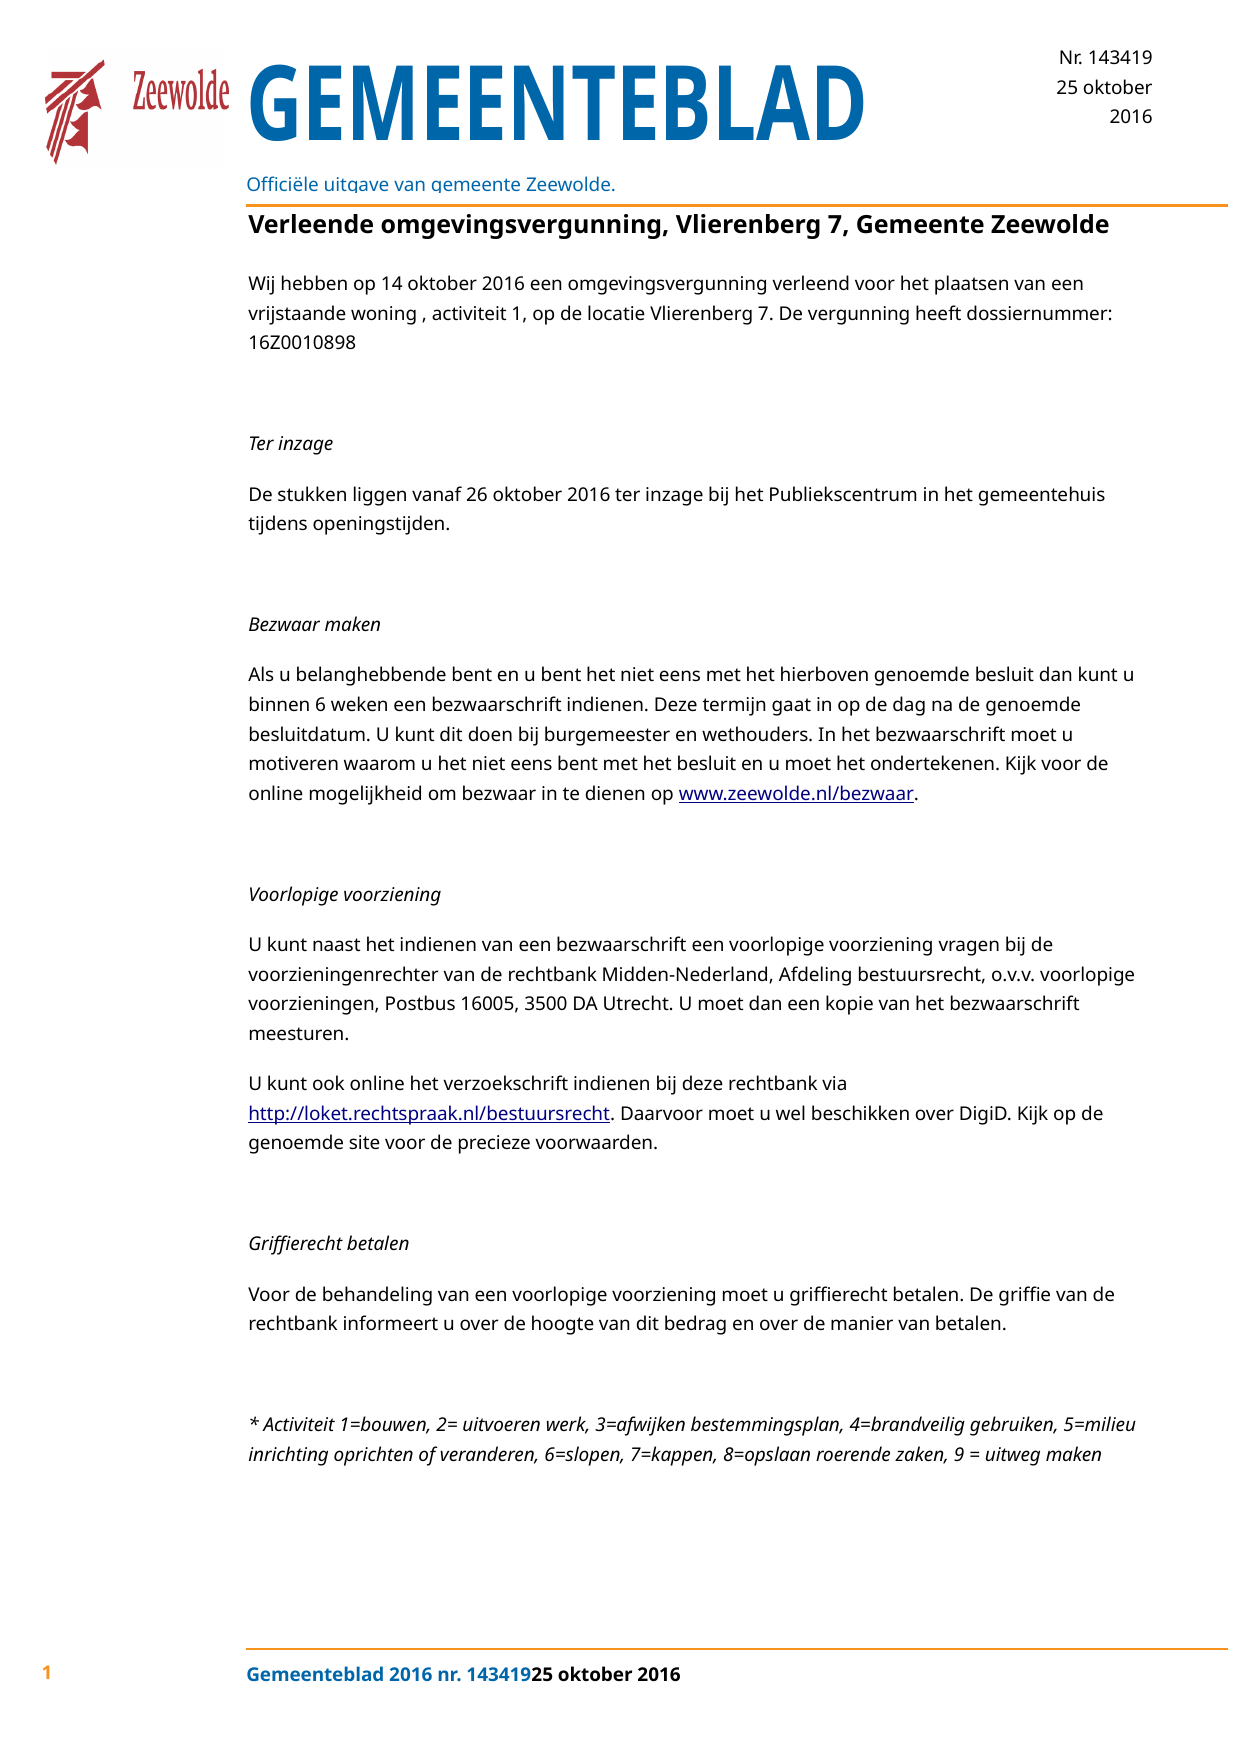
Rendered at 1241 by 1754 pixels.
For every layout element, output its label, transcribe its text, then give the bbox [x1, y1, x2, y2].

text De stukken liggen vanaf 26 oktober 2016 ter inzage bij het Publiekscentrum in het gemeentehuis tijdens openingstijden. [248, 481, 1152, 536]
text U kunt naast het indienen van een bezwaarschrift een voorlopige voorziening vragen bij de voorzieningenrechter van de rechtbank Midden-Nederland, Afdeling bestuursrecht, o.v.v. voorlopige voorzieningen, Postbus 16005, 3500 DA Utrecht. U moet dan een kopie van het bezwaarschrift meesturen. [248, 931, 1152, 1046]
text Ter inzage [248, 430, 1152, 456]
picture [41, 47, 231, 172]
text Griffierecht betalen [248, 1230, 1152, 1256]
text U kunt ook online het verzoekschrift indienen bij deze rechtbank via http://loket.rechtspraak.nl/bestuursrecht. Daarvoor moet u wel beschikken over DigiD. Kijk op de genoemde site voor de precieze voorwaarden. [248, 1070, 1152, 1155]
text Bezwaar maken [248, 611, 1152, 637]
text Verleende omgevingsvergunning, Vlierenberg 7, Gemeente Zeewolde [248, 207, 1152, 241]
text Wij hebben op 14 oktober 2016 een omgevingsvergunning verleend voor het plaatsen van een vrijstaande woning , activiteit 1, op de locatie Vlierenberg 7. De vergunning heeft dossiernummer: 16Z0010898 [248, 270, 1152, 355]
text Voor de behandeling van een voorlopige voorziening moet u griffierecht betalen. De griffie van de rechtbank informeert u over de hoogte van dit bedrag en over de manier van betalen. [248, 1281, 1152, 1336]
text * Activiteit 1=bouwen, 2= uitvoeren werk, 3=afwijken bestemmingsplan, 4=brandveilig gebruiken, 5=milieu inrichting oprichten of veranderen, 6=slopen, 7=kappen, 8=opslaan roerende zaken, 9 = uitweg maken [248, 1411, 1152, 1466]
text Als u belanghebbende bent en u bent het niet eens met het hierboven genoemde besluit dan kunt u binnen 6 weken een bezwaarschrift indienen. Deze termijn gaat in op de dag na de genoemde besluitdatum. U kunt dit doen bij burgemeester en wethouders. In het bezwaarschrift moet u motiveren waarom u het niet eens bent met het besluit en u moet het ondertekenen. Kijk voor de online mogelijkheid om bezwaar in te dienen op www.zeewolde.nl/bezwaar. [248, 662, 1152, 806]
text Voorlopige voorziening [248, 881, 1152, 906]
